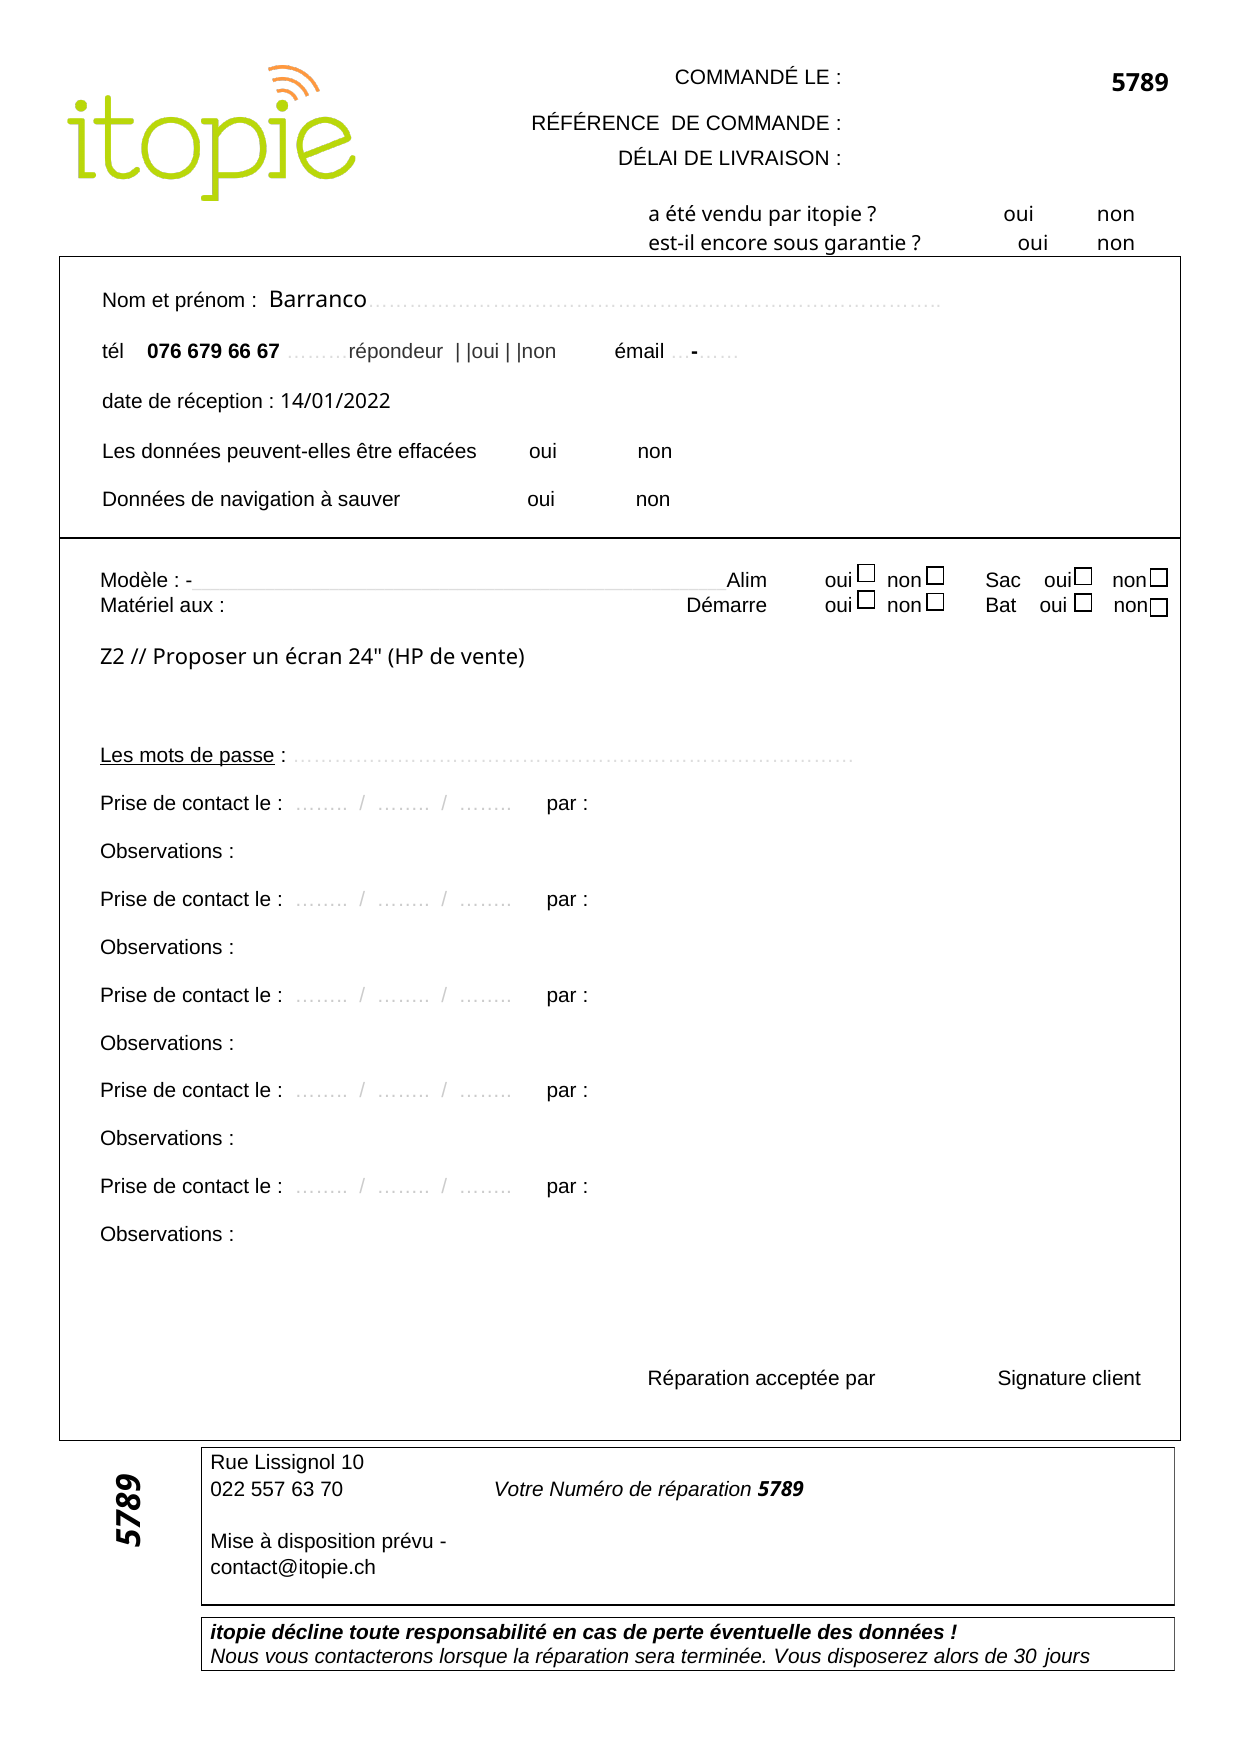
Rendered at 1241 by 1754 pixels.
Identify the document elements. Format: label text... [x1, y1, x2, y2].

text Modèle : - Alim oui non Sac oui non [948, 562, 1180, 590]
table_cell RÉFÉRENCE DE COMMANDE : [490, 105, 847, 140]
table_cell itopie décline toute responsabilité en cas de perte éventuelle des données ! Nous vous contacterons lorsque la réparation sera terminée. Vous disposerez alors de 30 jours [195, 1611, 1180, 1677]
text Matériel aux : Démarre oui non Bat oui non [60, 590, 1180, 617]
table_header 5789 [59, 1441, 195, 1677]
text Observations : [60, 1219, 1180, 1246]
text tél 076 679 66 67 ………répondeur | |oui | |non émail …-…… [60, 335, 1180, 362]
table_cell [847, 105, 1180, 140]
text date de réception : 14/01/2022 [60, 383, 1180, 415]
text Prise de contact le : …….. / …….. / …….. par : [60, 979, 1180, 1006]
text Observations : [60, 1123, 1180, 1150]
text est-il encore sous garantie ? oui non [59, 228, 1181, 256]
text Observations : [60, 1027, 1180, 1054]
text Observations : [60, 931, 1180, 958]
text Prise de contact le : …….. / …….. / …….. par : [60, 1171, 1180, 1198]
text Modèle : - Alim oui non Sac oui non [60, 562, 856, 590]
text Modèle : - Alim oui non Sac oui non [879, 562, 925, 590]
table_header Rue Lissignol 10 022 557 63 70 Votre Numéro de réparation 5789 Mise à disposition prévu - contact@itopie.ch [195, 1441, 1180, 1611]
picture [67, 65, 356, 201]
table_header 5789 [847, 59, 1180, 104]
table_cell [847, 140, 1180, 175]
text Les mots de passe : ……………………………………………………………………… [60, 740, 1180, 767]
text Données de navigation à sauver oui non [60, 484, 1180, 511]
text Z2 // Proposer un écran 24" (HP de vente) [60, 638, 1180, 671]
text Prise de contact le : …….. / …….. / …….. par : [60, 883, 1180, 911]
text Observations : [60, 836, 1180, 863]
text Les données peuvent-elles être effacées oui non [60, 436, 1180, 463]
table_header COMMANDÉ LE : [490, 59, 847, 104]
text Réparation acceptée par Signature client [60, 1363, 1180, 1390]
text Prise de contact le : …….. / …….. / …….. par : [60, 788, 1180, 815]
text Prise de contact le : …….. / …….. / …….. par : [60, 1075, 1180, 1102]
text a été vendu par itopie ? oui non [59, 199, 1181, 228]
table_cell DÉLAI DE LIVRAISON : [490, 140, 847, 175]
text Nom et prénom : Barranco……………………………………………………………………….. [60, 280, 1180, 314]
